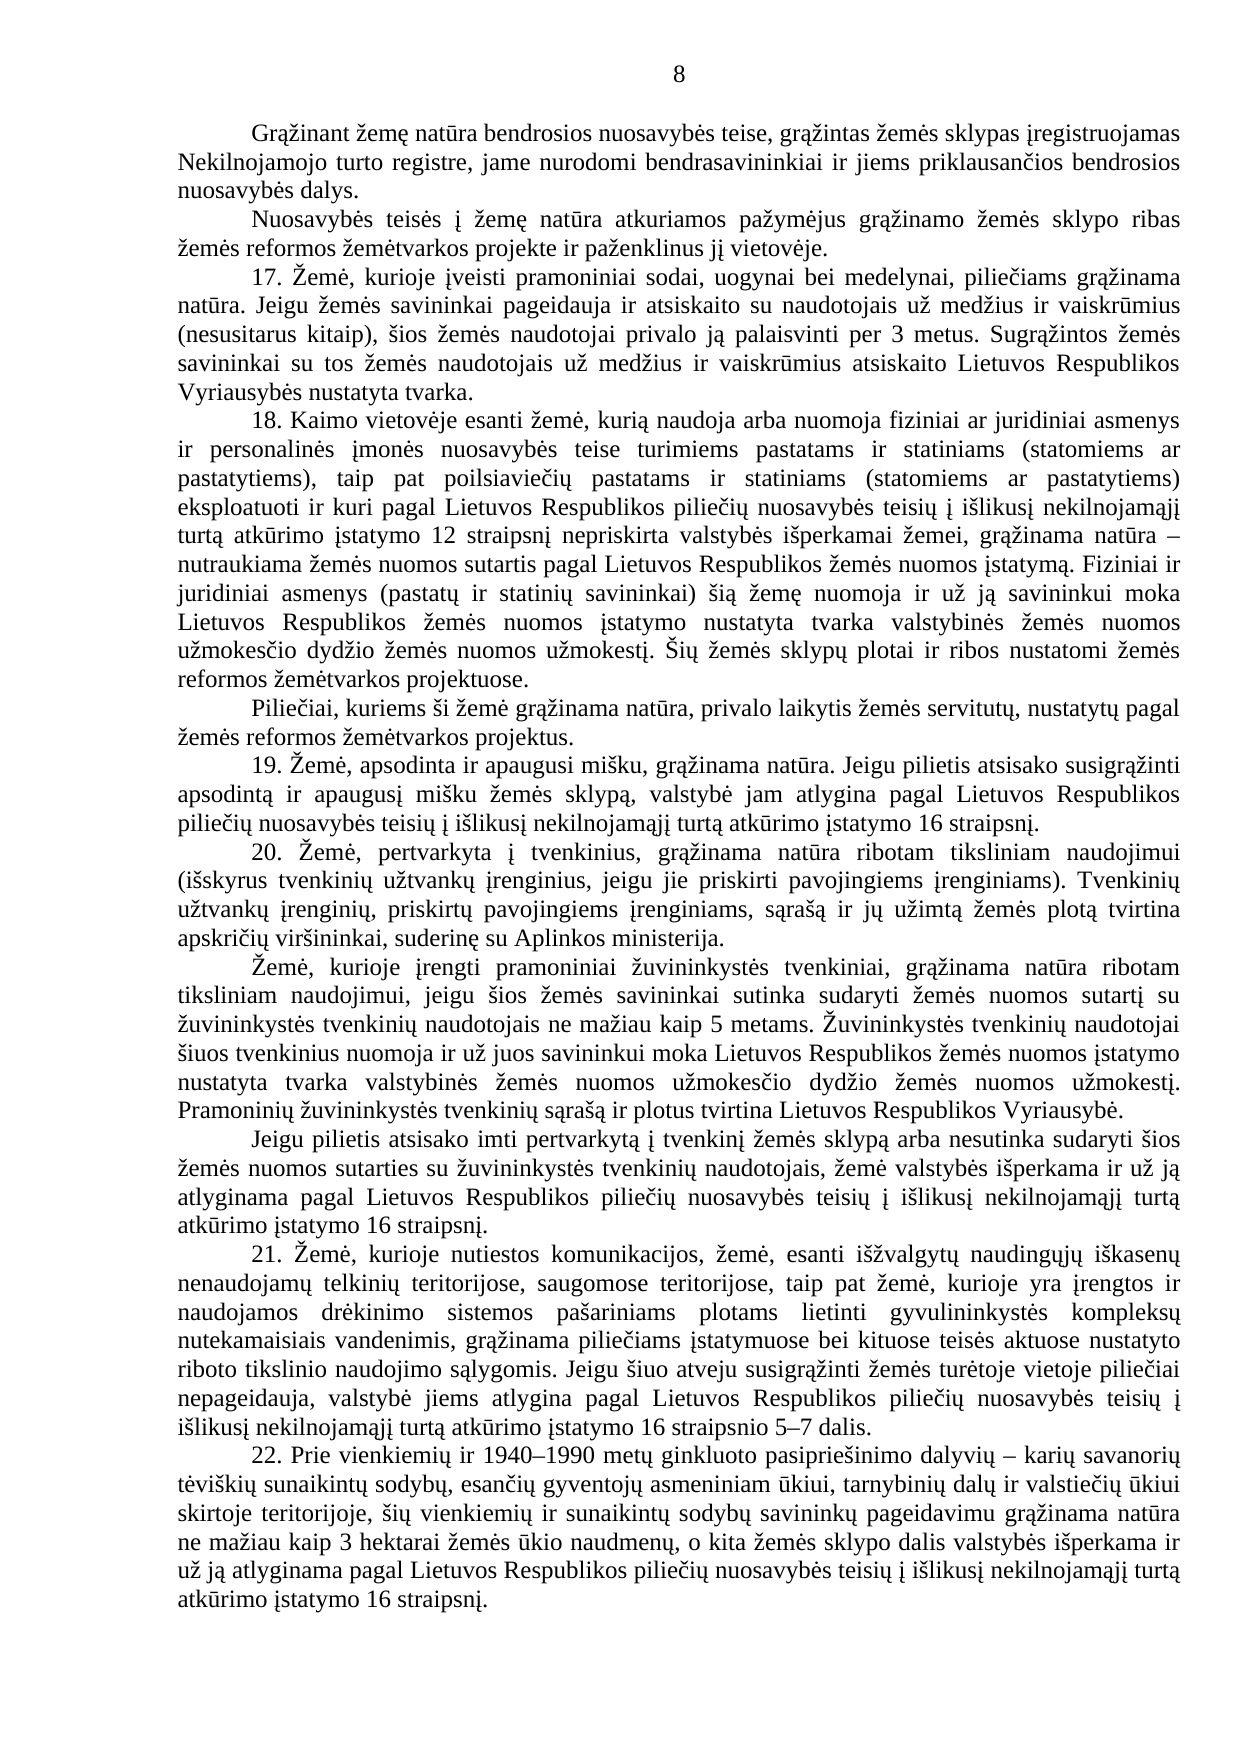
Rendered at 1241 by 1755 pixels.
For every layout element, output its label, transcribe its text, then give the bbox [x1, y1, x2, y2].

text Grąžinant žemę natūra bendrosios nuosavybės teise, grąžintas žemės sklypas įregistruojamas Nekilnojamojo turto registre, jame nurodomi bendrasavininkiai ir jiems priklausančios bendrosios nuosavybės dalys. [177, 118, 1181, 204]
text 17. Žemė, kurioje įveisti pramoniniai sodai, uogynai bei medelynai, piliečiams grąžinama natūra. Jeigu žemės savininkai pageidauja ir atsiskaito su naudotojais už medžius ir vaiskrūmius (nesusitarus kitaip), šios žemės naudotojai privalo ją palaisvinti per 3 metus. Sugrąžintos žemės savininkai su tos žemės naudotojais už medžius ir vaiskrūmius atsiskaito Lietuvos Respublikos Vyriausybės nustatyta tvarka. [177, 262, 1181, 406]
text 18. Kaimo vietovėje esanti žemė, kurią naudoja arba nuomoja fiziniai ar juridiniai asmenys ir personalinės įmonės nuosavybės teise turimiems pastatams ir statiniams (statomiems ar pastatytiems), taip pat poilsiaviečių pastatams ir statiniams (statomiems ar pastatytiems) eksploatuoti ir kuri pagal Lietuvos Respublikos piliečių nuosavybės teisių į išlikusį nekilnojamąjį turtą atkūrimo įstatymo 12 straipsnį nepriskirta valstybės išperkamai žemei, grąžinama natūra – nutraukiama žemės nuomos sutartis pagal Lietuvos Respublikos žemės nuomos įstatymą. Fiziniai ir juridiniai asmenys (pastatų ir statinių savininkai) šią žemę nuomoja ir už ją savininkui moka Lietuvos Respublikos žemės nuomos įstatymo nustatyta tvarka valstybinės žemės nuomos užmokesčio dydžio žemės nuomos užmokestį. Šių žemės sklypų plotai ir ribos nustatomi žemės reformos žemėtvarkos projektuose. [177, 406, 1181, 693]
text Piliečiai, kuriems ši žemė grąžinama natūra, privalo laikytis žemės servitutų, nustatytų pagal žemės reformos žemėtvarkos projektus. [177, 693, 1181, 751]
text 22. Prie vienkiemių ir 1940–1990 metų ginkluoto pasipriešinimo dalyvių – karių savanorių tėviškių sunaikintų sodybų, esančių gyventojų asmeniniam ūkiui, tarnybinių dalų ir valstiečių ūkiui skirtoje teritorijoje, šių vienkiemių ir sunaikintų sodybų savininkų pageidavimu grąžinama natūra ne mažiau kaip 3 hektarai žemės ūkio naudmenų, o kita žemės sklypo dalis valstybės išperkama ir už ją atlyginama pagal Lietuvos Respublikos piliečių nuosavybės teisių į išlikusį nekilnojamąjį turtą atkūrimo įstatymo 16 straipsnį. [177, 1441, 1181, 1613]
text Nuosavybės teisės į žemę natūra atkuriamos pažymėjus grąžinamo žemės sklypo ribas žemės reformos žemėtvarkos projekte ir paženklinus jį vietovėje. [177, 204, 1181, 262]
text 21. Žemė, kurioje nutiestos komunikacijos, žemė, esanti išžvalgytų naudingųjų iškasenų nenaudojamų telkinių teritorijose, saugomose teritorijose, taip pat žemė, kurioje yra įrengtos ir naudojamos drėkinimo sistemos pašariniams plotams lietinti gyvulininkystės kompleksų nutekamaisiais vandenimis, grąžinama piliečiams įstatymuose bei kituose teisės aktuose nustatyto riboto tikslinio naudojimo sąlygomis. Jeigu šiuo atveju susigrąžinti žemės turėtoje vietoje piliečiai nepageidauja, valstybė jiems atlygina pagal Lietuvos Respublikos piliečių nuosavybės teisių į išlikusį nekilnojamąjį turtą atkūrimo įstatymo 16 straipsnio 5–7 dalis. [177, 1239, 1181, 1441]
text Jeigu pilietis atsisako imti pertvarkytą į tvenkinį žemės sklypą arba nesutinka sudaryti šios žemės nuomos sutarties su žuvininkystės tvenkinių naudotojais, žemė valstybės išperkama ir už ją atlyginama pagal Lietuvos Respublikos piliečių nuosavybės teisių į išlikusį nekilnojamąjį turtą atkūrimo įstatymo 16 straipsnį. [177, 1124, 1181, 1239]
text Žemė, kurioje įrengti pramoniniai žuvininkystės tvenkiniai, grąžinama natūra ribotam tiksliniam naudojimui, jeigu šios žemės savininkai sutinka sudaryti žemės nuomos sutartį su žuvininkystės tvenkinių naudotojais ne mažiau kaip 5 metams. Žuvininkystės tvenkinių naudotojai šiuos tvenkinius nuomoja ir už juos savininkui moka Lietuvos Respublikos žemės nuomos įstatymo nustatyta tvarka valstybinės žemės nuomos užmokesčio dydžio žemės nuomos užmokestį. Pramoninių žuvininkystės tvenkinių sąrašą ir plotus tvirtina Lietuvos Respublikos Vyriausybė. [177, 952, 1181, 1124]
text 19. Žemė, apsodinta ir apaugusi mišku, grąžinama natūra. Jeigu pilietis atsisako susigrąžinti apsodintą ir apaugusį mišku žemės sklypą, valstybė jam atlygina pagal Lietuvos Respublikos piliečių nuosavybės teisių į išlikusį nekilnojamąjį turtą atkūrimo įstatymo 16 straipsnį. [177, 751, 1181, 837]
text 20. Žemė, pertvarkyta į tvenkinius, grąžinama natūra ribotam tiksliniam naudojimui (išskyrus tvenkinių užtvankų įrenginius, jeigu jie priskirti pavojingiems įrenginiams). Tvenkinių užtvankų įrenginių, priskirtų pavojingiems įrenginiams, sąrašą ir jų užimtą žemės plotą tvirtina apskričių viršininkai, suderinę su Aplinkos ministerija. [177, 837, 1181, 952]
